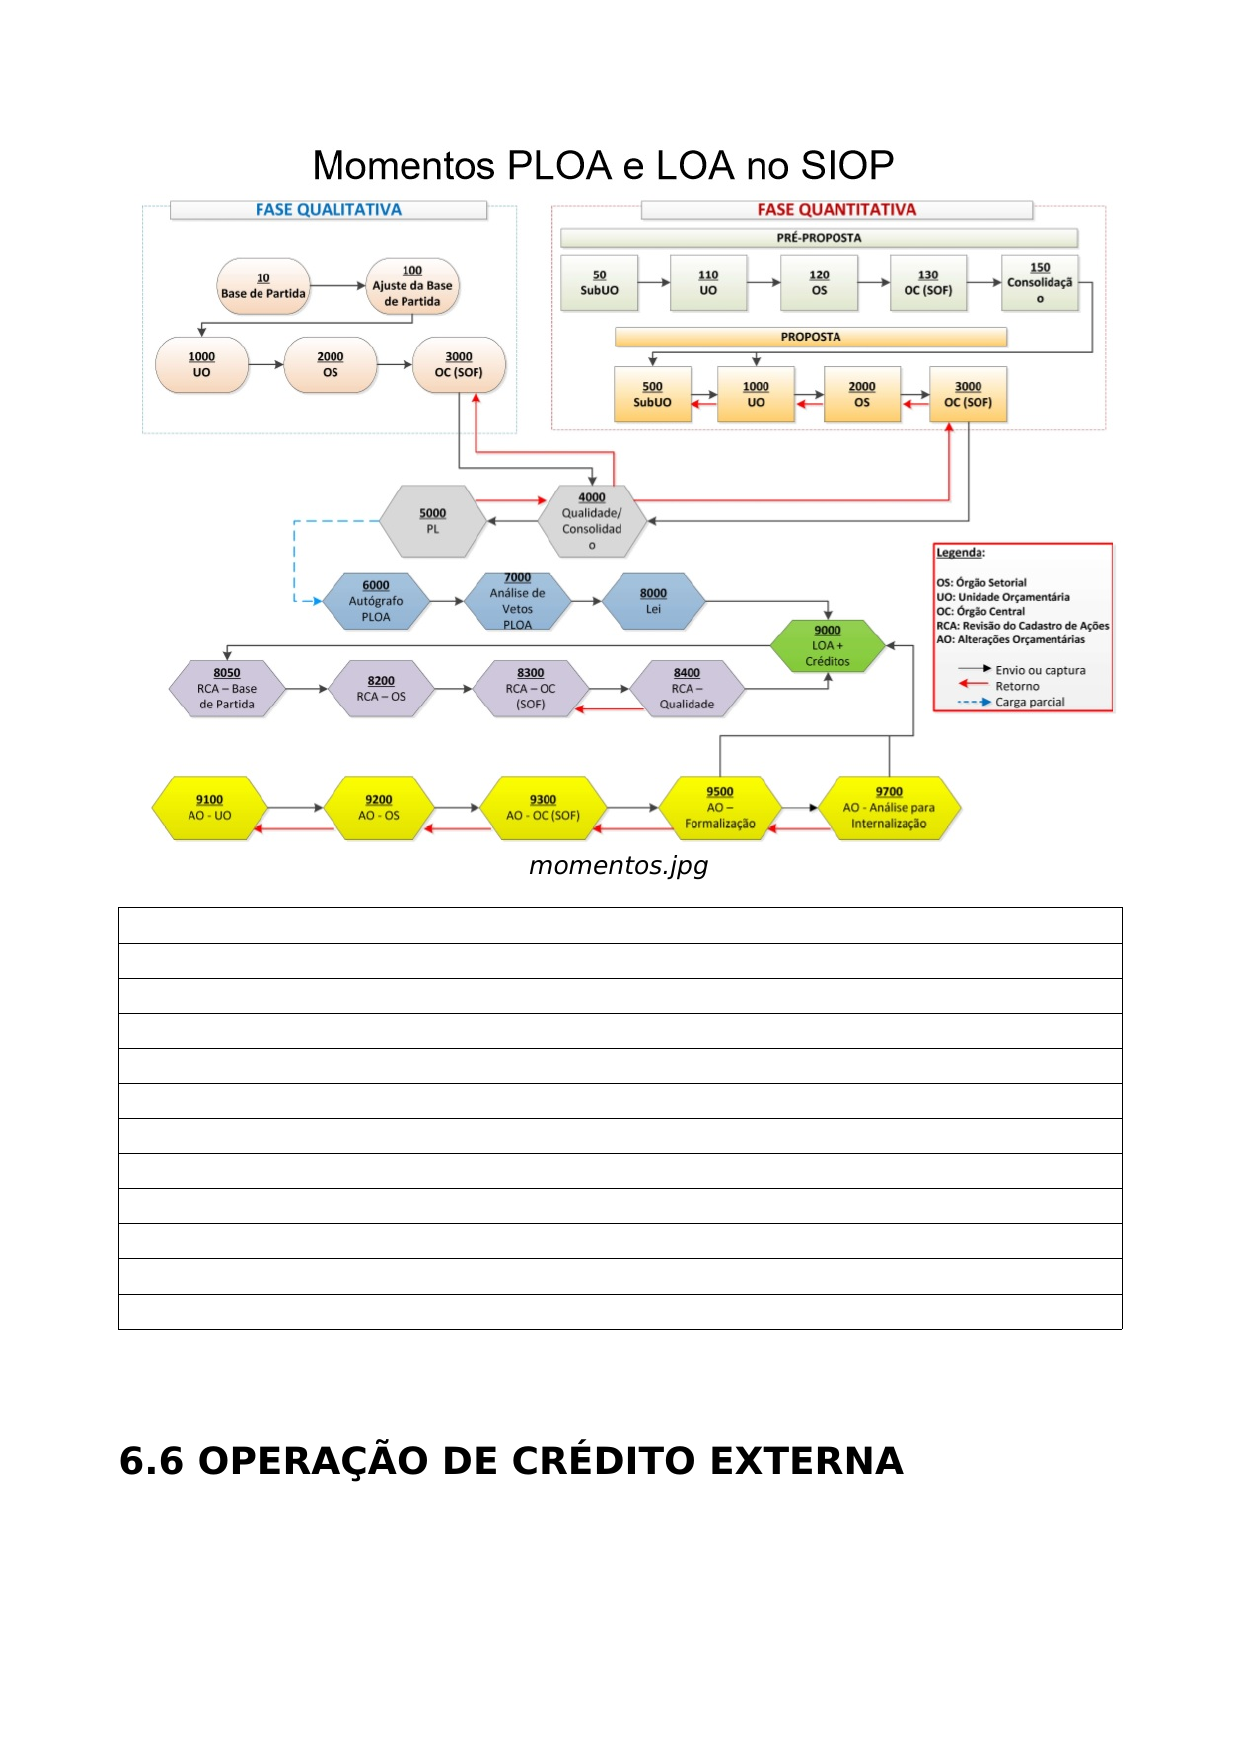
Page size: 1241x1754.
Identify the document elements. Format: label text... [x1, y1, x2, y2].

picture [118, 130, 1123, 851]
table_cell [119, 1119, 1122, 1153]
table_cell [119, 1259, 1122, 1293]
table_cell [119, 1189, 1122, 1223]
table_cell [119, 1049, 1122, 1083]
text momentos.jpg [118, 851, 1122, 880]
table_cell [119, 1014, 1122, 1048]
table_cell [119, 979, 1122, 1013]
table_cell [119, 1084, 1122, 1118]
text [118, 1495, 1122, 1612]
table_cell [119, 944, 1122, 977]
table_header [119, 908, 1122, 942]
subtitle 6.6 OPERAÇÃO DE CRÉDITO EXTERNA [118, 1439, 1122, 1483]
table_cell [119, 1224, 1122, 1258]
table_cell [119, 1295, 1122, 1328]
table_cell [119, 1154, 1122, 1188]
